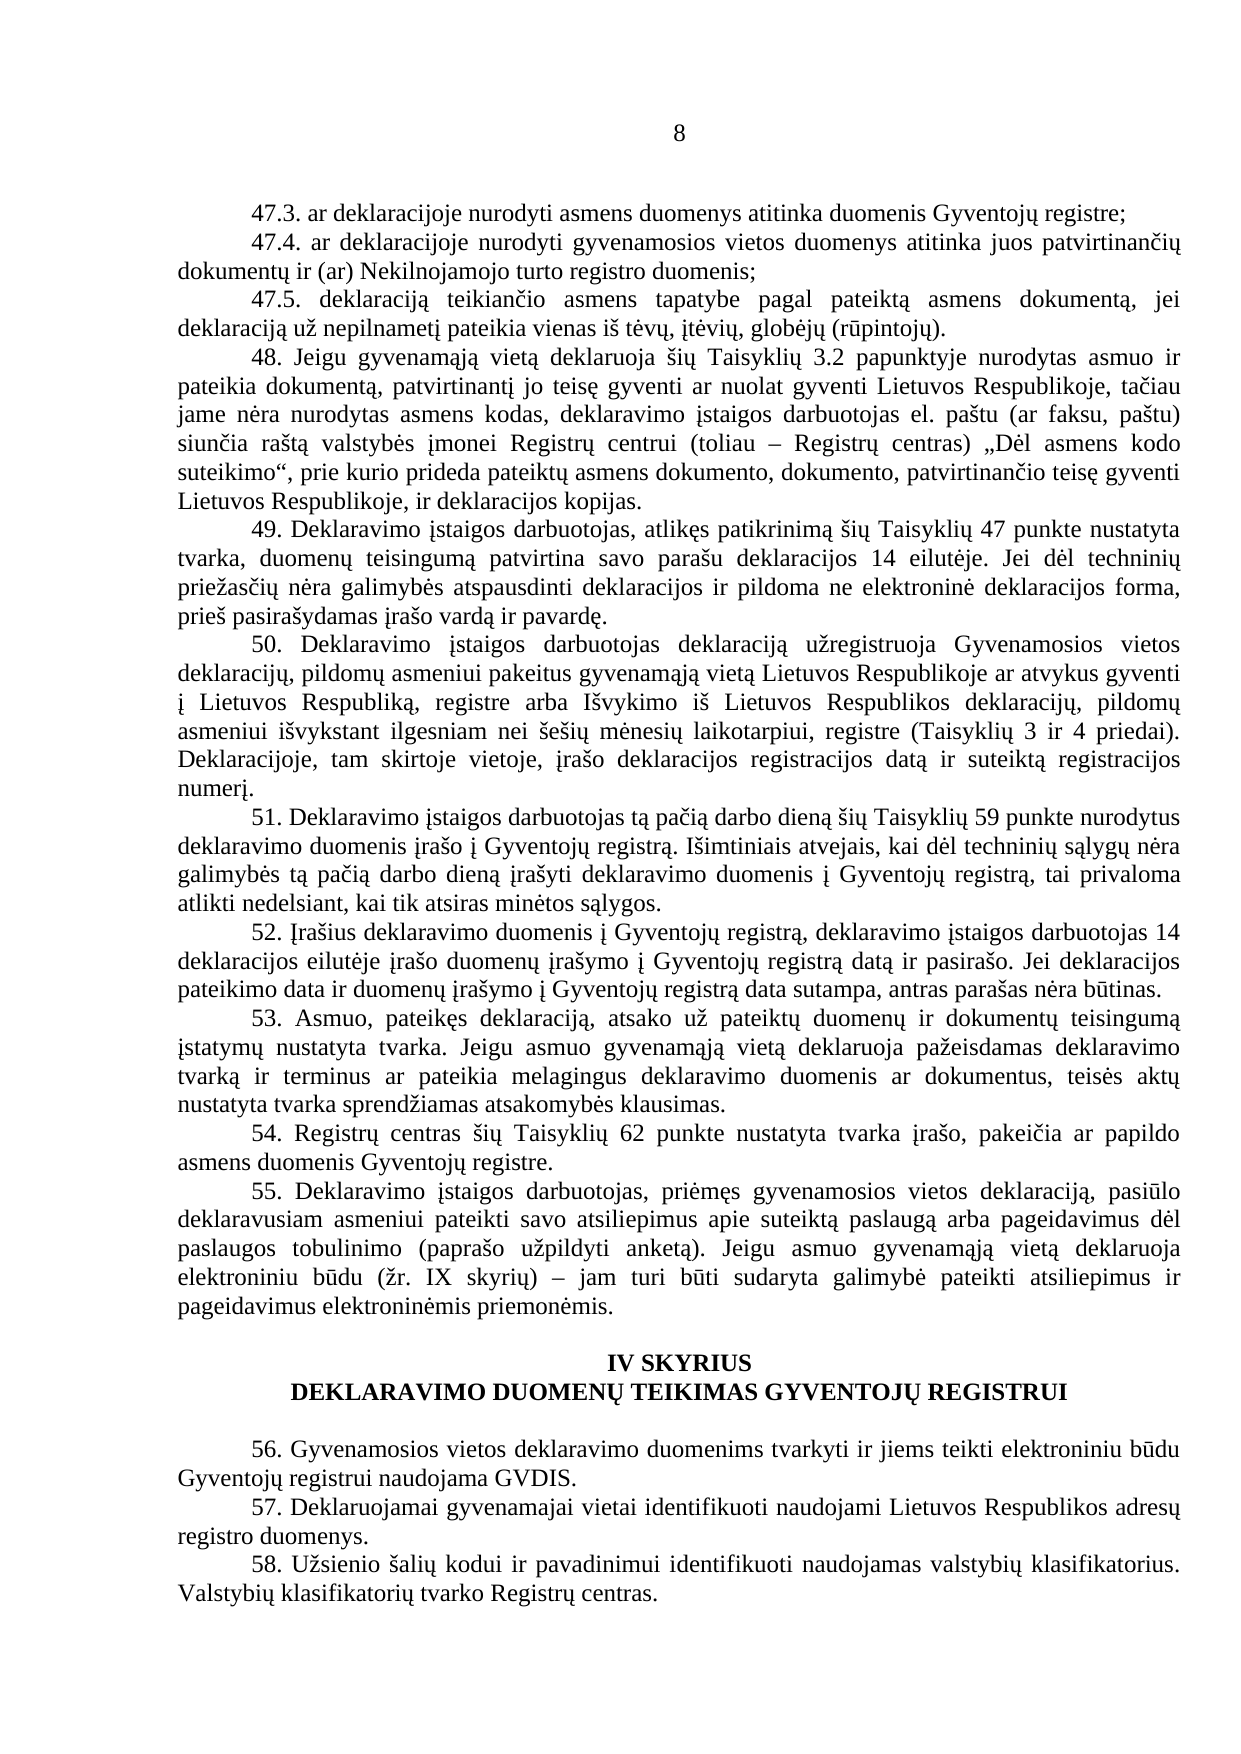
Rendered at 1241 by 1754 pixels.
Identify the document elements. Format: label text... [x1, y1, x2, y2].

text 57. Deklaruojamai gyvenamajai vietai identifikuoti naudojami Lietuvos Respublikos adresų registro duomenys. [177, 1492, 1181, 1549]
text 47.3. ar deklaracijoje nurodyti asmens duomenys atitinka duomenis Gyventojų registre; [177, 198, 1181, 227]
text 55. Deklaravimo įstaigos darbuotojas, priėmęs gyvenamosios vietos deklaraciją, pasiūlo deklaravusiam asmeniui pateikti savo atsiliepimus apie suteiktą paslaugą arba pageidavimus dėl paslaugos tobulinimo (paprašo užpildyti anketą). Jeigu asmuo gyvenamąją vietą deklaruoja elektroniniu būdu (žr. IX skyrių) – jam turi būti sudaryta galimybė pateikti atsiliepimus ir pageidavimus elektroninėmis priemonėmis. [177, 1176, 1181, 1319]
text 51. Deklaravimo įstaigos darbuotojas tą pačią darbo dieną šių Taisyklių 59 punkte nurodytus deklaravimo duomenis įrašo į Gyventojų registrą. Išimtiniais atvejais, kai dėl techninių sąlygų nėra galimybės tą pačią darbo dieną įrašyti deklaravimo duomenis į Gyventojų registrą, tai privaloma atlikti nedelsiant, kai tik atsiras minėtos sąlygos. [177, 802, 1181, 917]
text 56. Gyvenamosios vietos deklaravimo duomenims tvarkyti ir jiems teikti elektroniniu būdu Gyventojų registrui naudojama GVDIS. [177, 1434, 1181, 1492]
text 50. Deklaravimo įstaigos darbuotojas deklaraciją užregistruoja Gyvenamosios vietos deklaracijų, pildomų asmeniui pakeitus gyvenamąją vietą Lietuvos Respublikoje ar atvykus gyventi į Lietuvos Respubliką, registre arba Išvykimo iš Lietuvos Respublikos deklaracijų, pildomų asmeniui išvykstant ilgesniam nei šešių mėnesių laikotarpiui, registre (Taisyklių 3 ir 4 priedai). Deklaracijoje, tam skirtoje vietoje, įrašo deklaracijos registracijos datą ir suteiktą registracijos numerį. [177, 629, 1181, 802]
text 53. Asmuo, pateikęs deklaraciją, atsako už pateiktų duomenų ir dokumentų teisingumą įstatymų nustatyta tvarka. Jeigu asmuo gyvenamąją vietą deklaruoja pažeisdamas deklaravimo tvarką ir terminus ar pateikia melagingus deklaravimo duomenis ar dokumentus, teisės aktų nustatyta tvarka sprendžiamas atsakomybės klausimas. [177, 1003, 1181, 1118]
text 48. Jeigu gyvenamąją vietą deklaruoja šių Taisyklių 3.2 papunktyje nurodytas asmuo ir pateikia dokumentą, patvirtinantį jo teisę gyventi ar nuolat gyventi Lietuvos Respublikoje, tačiau jame nėra nurodytas asmens kodas, deklaravimo įstaigos darbuotojas el. paštu (ar faksu, paštu) siunčia raštą valstybės įmonei Registrų centrui (toliau – Registrų centras) „Dėl asmens kodo suteikimo“, prie kurio prideda pateiktų asmens dokumento, dokumento, patvirtinančio teisę gyventi Lietuvos Respublikoje, ir deklaracijos kopijas. [177, 342, 1181, 514]
text IV SKYRIUS [177, 1348, 1181, 1377]
text DEKLARAVIMO DUOMENŲ TEIKIMAS GYVENTOJŲ REGISTRUI [177, 1377, 1181, 1406]
text 58. Užsienio šalių kodui ir pavadinimui identifikuoti naudojamas valstybių klasifikatorius. Valstybių klasifikatorių tvarko Registrų centras. [177, 1549, 1181, 1607]
text 47.4. ar deklaracijoje nurodyti gyvenamosios vietos duomenys atitinka juos patvirtinančių dokumentų ir (ar) Nekilnojamojo turto registro duomenis; [177, 227, 1181, 284]
text 52. Įrašius deklaravimo duomenis į Gyventojų registrą, deklaravimo įstaigos darbuotojas 14 deklaracijos eilutėje įrašo duomenų įrašymo į Gyventojų registrą datą ir pasirašo. Jei deklaracijos pateikimo data ir duomenų įrašymo į Gyventojų registrą data sutampa, antras parašas nėra būtinas. [177, 917, 1181, 1003]
text 47.5. deklaraciją teikiančio asmens tapatybe pagal pateiktą asmens dokumentą, jei deklaraciją už nepilnametį pateikia vienas iš tėvų, įtėvių, globėjų (rūpintojų). [177, 284, 1181, 342]
text 54. Registrų centras šių Taisyklių 62 punkte nustatyta tvarka įrašo, pakeičia ar papildo asmens duomenis Gyventojų registre. [177, 1118, 1181, 1176]
text 49. Deklaravimo įstaigos darbuotojas, atlikęs patikrinimą šių Taisyklių 47 punkte nustatyta tvarka, duomenų teisingumą patvirtina savo parašu deklaracijos 14 eilutėje. Jei dėl techninių priežasčių nėra galimybės atspausdinti deklaracijos ir pildoma ne elektroninė deklaracijos forma, prieš pasirašydamas įrašo vardą ir pavardę. [177, 514, 1181, 629]
